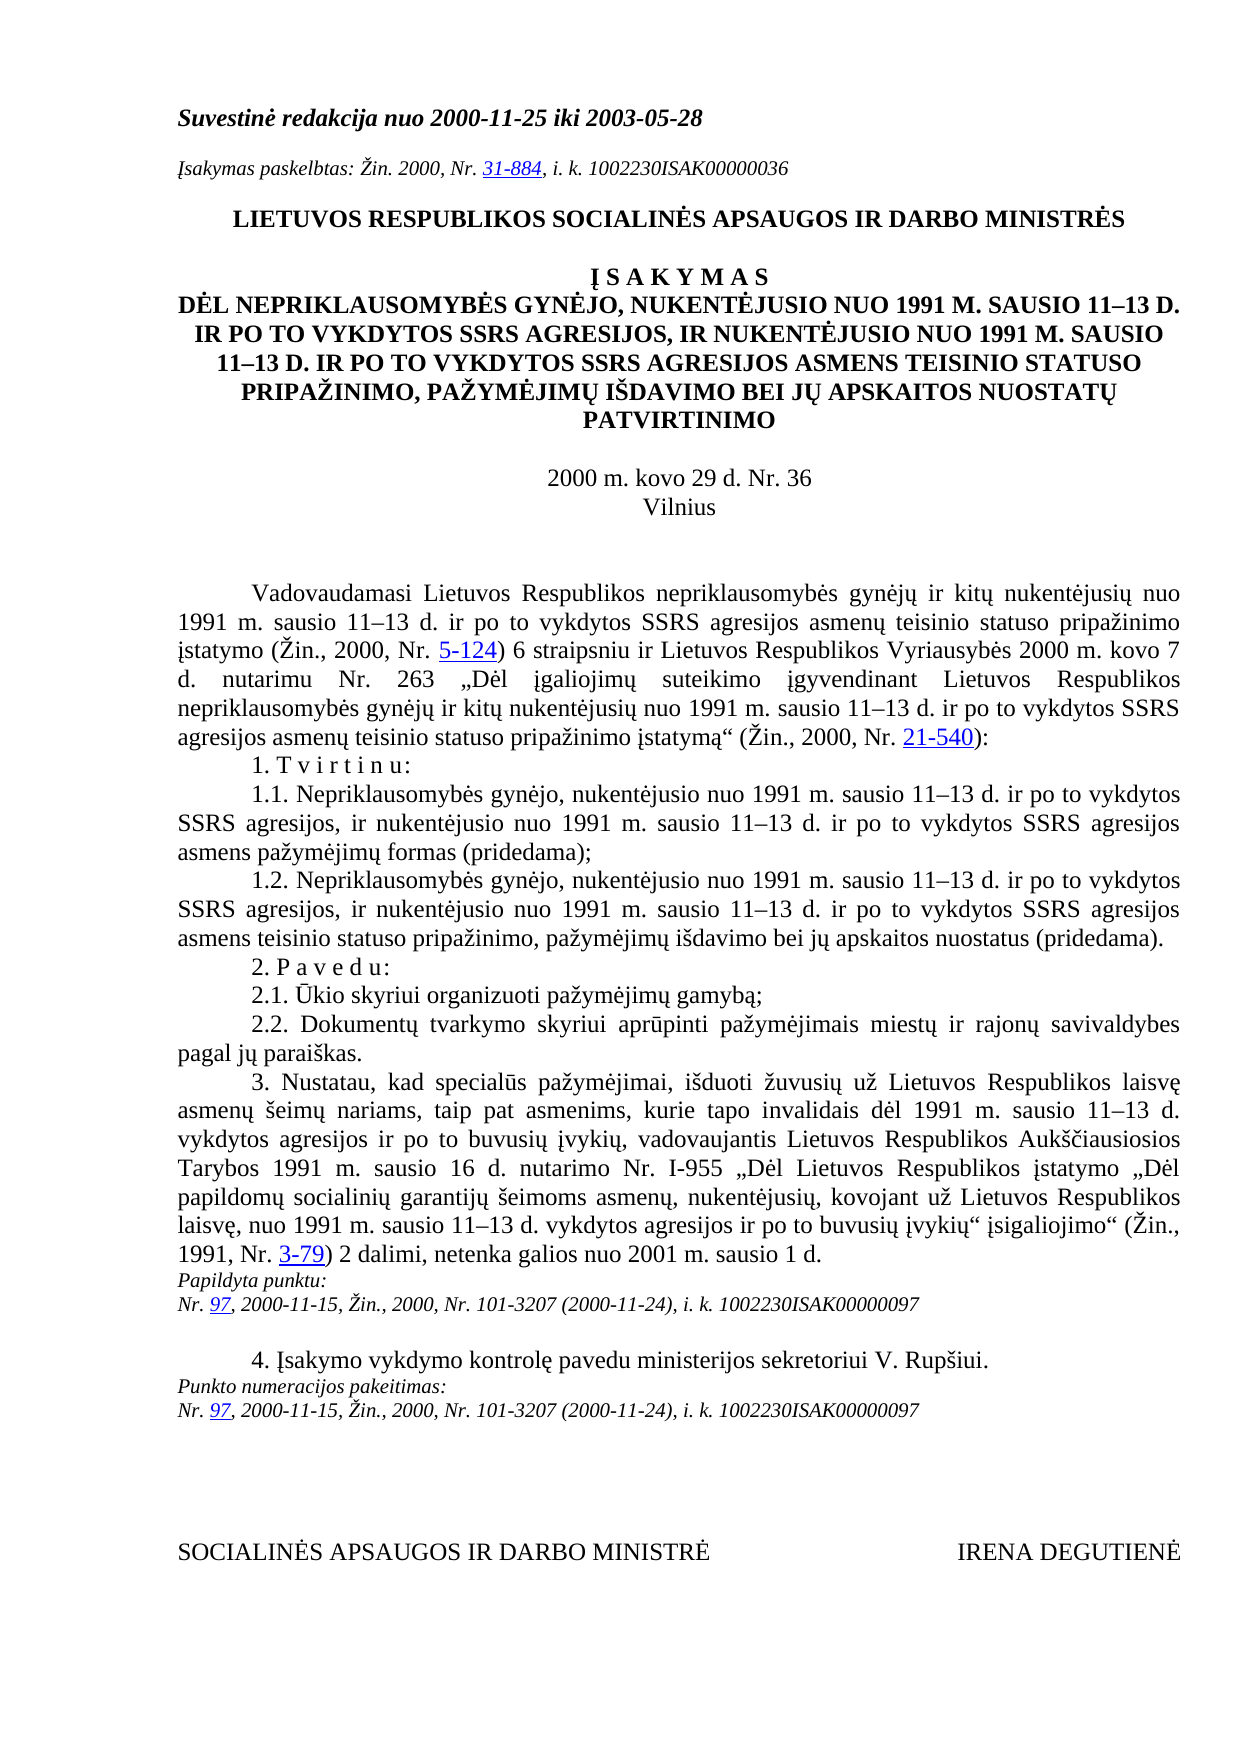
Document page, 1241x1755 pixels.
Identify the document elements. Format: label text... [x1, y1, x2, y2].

text 2.1. Ūkio skyriui organizuoti pažymėjimų gamybą; [177, 981, 1181, 1009]
text 2. Pavedu: [177, 952, 1181, 981]
text 3. Nustatau, kad specialūs pažymėjimai, išduoti žuvusių už Lietuvos Respublikos laisvę asmenų šeimų nariams, taip pat asmenims, kurie tapo invalidais dėl 1991 m. sausio 11–13 d. vykdytos agresijos ir po to buvusių įvykių, vadovaujantis Lietuvos Respublikos Aukščiausiosios Tarybos 1991 m. sausio 16 d. nutarimo Nr. I-955 „Dėl Lietuvos Respublikos įstatymo „Dėl papildomų socialinių garantijų šeimoms asmenų, nukentėjusių, kovojant už Lietuvos Respublikos laisvę, nuo 1991 m. sausio 11–13 d. vykdytos agresijos ir po to buvusių įvykių“ įsigaliojimo“ (Žin., 1991, Nr. 3-79) 2 dalimi, netenka galios nuo 2001 m. sausio 1 d. [177, 1067, 1181, 1268]
text 4. Įsakymo vykdymo kontrolę pavedu ministerijos sekretoriui V. Rupšiui. [177, 1345, 1181, 1374]
text DĖL NEPRIKLAUSOMYBĖS GYNĖJO, NUKENTĖJUSIO NUO 1991 M. SAUSIO 11–13 D. IR PO TO VYKDYTOS SSRS AGRESIJOS, IR NUKENTĖJUSIO NUO 1991 M. SAUSIO 11–13 D. IR PO TO VYKDYTOS SSRS AGRESIJOS ASMENS TEISINIO STATUSO PRIPAŽINIMO, PAŽYMĖJIMŲ IŠDAVIMO BEI JŲ APSKAITOS NUOSTATŲ PATVIRTINIMO [177, 291, 1181, 434]
text Suvestinė redakcija nuo 2000-11-25 iki 2003-05-28 [177, 103, 1181, 132]
text Vadovaudamasi Lietuvos Respublikos nepriklausomybės gynėjų ir kitų nukentėjusių nuo 1991 m. sausio 11–13 d. ir po to vykdytos SSRS agresijos asmenų teisinio statuso pripažinimo įstatymo (Žin., 2000, Nr. 5-124) 6 straipsniu ir Lietuvos Respublikos Vyriausybės 2000 m. kovo 7 d. nutarimu Nr. 263 „Dėl įgaliojimų suteikimo įgyvendinant Lietuvos Respublikos nepriklausomybės gynėjų ir kitų nukentėjusių nuo 1991 m. sausio 11–13 d. ir po to vykdytos SSRS agresijos asmenų teisinio statuso pripažinimo įstatymą“ (Žin., 2000, Nr. 21-540): [177, 578, 1181, 751]
text 1.1. Nepriklausomybės gynėjo, nukentėjusio nuo 1991 m. sausio 11–13 d. ir po to vykdytos SSRS agresijos, ir nukentėjusio nuo 1991 m. sausio 11–13 d. ir po to vykdytos SSRS agresijos asmens pažymėjimų formas (pridedama); [177, 779, 1181, 866]
text Vilnius [177, 492, 1181, 521]
text 2.2. Dokumentų tvarkymo skyriui aprūpinti pažymėjimais miestų ir rajonų savivaldybes pagal jų paraiškas. [177, 1009, 1181, 1067]
text Nr. 97, 2000-11-15, Žin., 2000, Nr. 101-3207 (2000-11-24), i. k. 1002230ISAK00000097 [177, 1398, 1181, 1422]
text Į S A K Y M A S [177, 262, 1181, 291]
text 1.2. Nepriklausomybės gynėjo, nukentėjusio nuo 1991 m. sausio 11–13 d. ir po to vykdytos SSRS agresijos, ir nukentėjusio nuo 1991 m. sausio 11–13 d. ir po to vykdytos SSRS agresijos asmens teisinio statuso pripažinimo, pažymėjimų išdavimo bei jų apskaitos nuostatus (pridedama). [177, 866, 1181, 952]
text Įsakymas paskelbtas: Žin. 2000, Nr. 31-884, i. k. 1002230ISAK00000036 [177, 156, 1181, 180]
text 2000 m. kovo 29 d. Nr. 36 [177, 463, 1181, 492]
text 1. Tvirtinu: [177, 751, 1181, 779]
text Nr. 97, 2000-11-15, Žin., 2000, Nr. 101-3207 (2000-11-24), i. k. 1002230ISAK00000097 [177, 1292, 1181, 1316]
text Punkto numeracijos pakeitimas: [177, 1374, 1181, 1398]
text LIETUVOS RESPUBLIKOS SOCIALINĖS APSAUGOS IR DARBO MINISTRĖS [177, 204, 1181, 233]
text Papildyta punktu: [177, 1268, 1181, 1292]
text SOCIALINĖS APSAUGOS IR DARBO MINISTRĖ IRENA DEGUTIENĖ [177, 1537, 1181, 1566]
